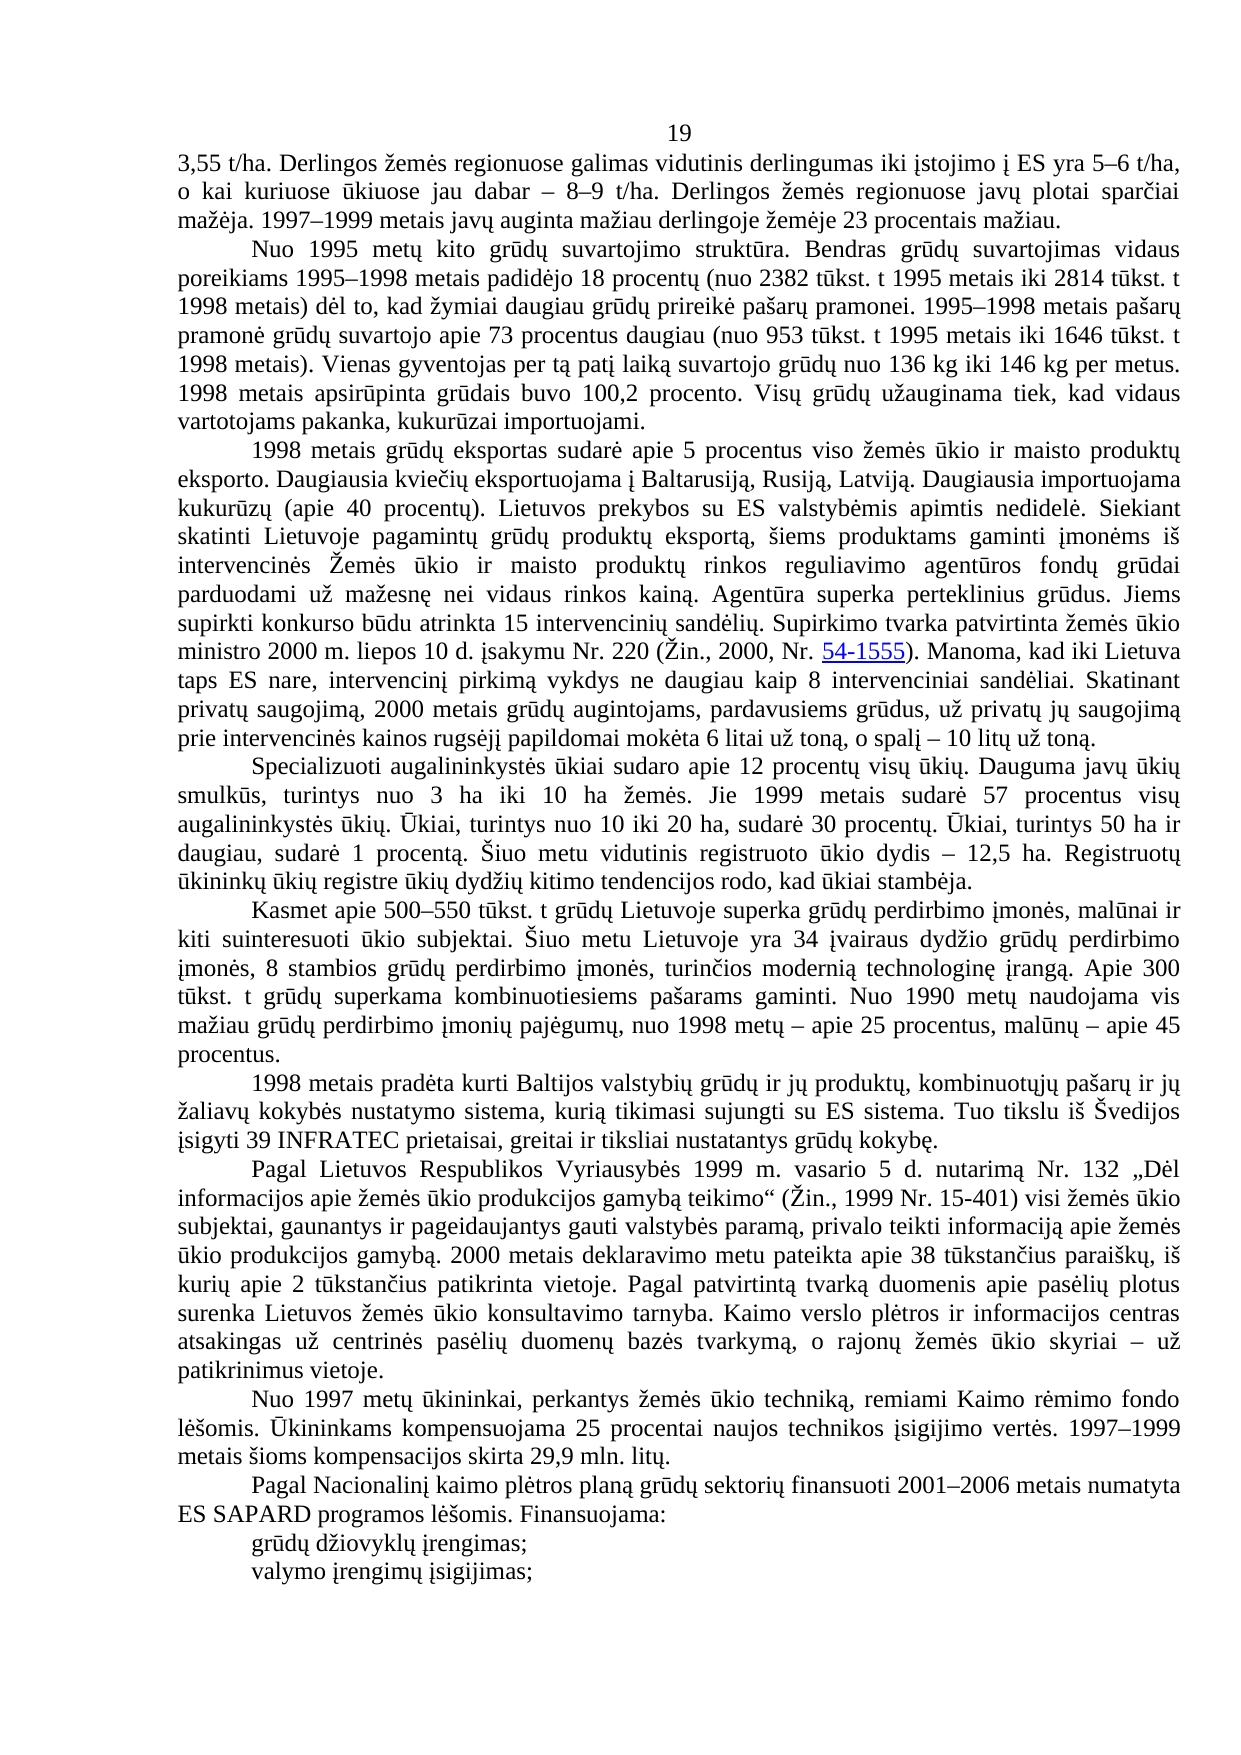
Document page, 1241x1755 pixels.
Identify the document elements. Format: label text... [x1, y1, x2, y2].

text Kasmet apie 500–550 tūkst. t grūdų Lietuvoje superka grūdų perdirbimo įmonės, malūnai ir kiti suinteresuoti ūkio subjektai. Šiuo metu Lietuvoje yra 34 įvairaus dydžio grūdų perdirbimo įmonės, 8 stambios grūdų perdirbimo įmonės, turinčios modernią technologinę įrangą. Apie 300 tūkst. t grūdų superkama kombinuotiesiems pašarams gaminti. Nuo 1990 metų naudojama vis mažiau grūdų perdirbimo įmonių pajėgumų, nuo 1998 metų – apie 25 procentus, malūnų – apie 45 procentus. [177, 895, 1181, 1068]
text grūdų džiovyklų įrengimas; [177, 1528, 1181, 1556]
text Pagal Nacionalinį kaimo plėtros planą grūdų sektorių finansuoti 2001–2006 metais numatyta ES SAPARD programos lėšomis. Finansuojama: [177, 1470, 1181, 1528]
text Nuo 1995 metų kito grūdų suvartojimo struktūra. Bendras grūdų suvartojimas vidaus poreikiams 1995–1998 metais padidėjo 18 procentų (nuo 2382 tūkst. t 1995 metais iki 2814 tūkst. t 1998 metais) dėl to, kad žymiai daugiau grūdų prireikė pašarų pramonei. 1995–1998 metais pašarų pramonė grūdų suvartojo apie 73 procentus daugiau (nuo 953 tūkst. t 1995 metais iki 1646 tūkst. t 1998 metais). Vienas gyventojas per tą patį laiką suvartojo grūdų nuo 136 kg iki 146 kg per metus. 1998 metais apsirūpinta grūdais buvo 100,2 procento. Visų grūdų užauginama tiek, kad vidaus vartotojams pakanka, kukurūzai importuojami. [177, 234, 1181, 435]
text Pagal Lietuvos Respublikos Vyriausybės 1999 m. vasario 5 d. nutarimą Nr. 132 „Dėl informacijos apie žemės ūkio produkcijos gamybą teikimo“ (Žin., 1999 Nr. 15-401) visi žemės ūkio subjektai, gaunantys ir pageidaujantys gauti valstybės paramą, privalo teikti informaciją apie žemės ūkio produkcijos gamybą. 2000 metais deklaravimo metu pateikta apie 38 tūkstančius paraiškų, iš kurių apie 2 tūkstančius patikrinta vietoje. Pagal patvirtintą tvarką duomenis apie pasėlių plotus surenka Lietuvos žemės ūkio konsultavimo tarnyba. Kaimo verslo plėtros ir informacijos centras atsakingas už centrinės pasėlių duomenų bazės tvarkymą, o rajonų žemės ūkio skyriai – už patikrinimus vietoje. [177, 1154, 1181, 1384]
text 3,55 t/ha. Derlingos žemės regionuose galimas vidutinis derlingumas iki įstojimo į ES yra 5–6 t/ha, o kai kuriuose ūkiuose jau dabar – 8–9 t/ha. Derlingos žemės regionuose javų plotai sparčiai mažėja. 1997–1999 metais javų auginta mažiau derlingoje žemėje 23 procentais mažiau. [177, 148, 1181, 234]
text Specializuoti augalininkystės ūkiai sudaro apie 12 procentų visų ūkių. Dauguma javų ūkių smulkūs, turintys nuo 3 ha iki 10 ha žemės. Jie 1999 metais sudarė 57 procentus visų augalininkystės ūkių. Ūkiai, turintys nuo 10 iki 20 ha, sudarė 30 procentų. Ūkiai, turintys 50 ha ir daugiau, sudarė 1 procentą. Šiuo metu vidutinis registruoto ūkio dydis – 12,5 ha. Registruotų ūkininkų ūkių registre ūkių dydžių kitimo tendencijos rodo, kad ūkiai stambėja. [177, 751, 1181, 895]
text valymo įrengimų įsigijimas; [177, 1556, 1181, 1585]
text Nuo 1997 metų ūkininkai, perkantys žemės ūkio techniką, remiami Kaimo rėmimo fondo lėšomis. Ūkininkams kompensuojama 25 procentai naujos technikos įsigijimo vertės. 1997–1999 metais šioms kompensacijos skirta 29,9 mln. litų. [177, 1384, 1181, 1470]
text 1998 metais grūdų eksportas sudarė apie 5 procentus viso žemės ūkio ir maisto produktų eksporto. Daugiausia kviečių eksportuojama į Baltarusiją, Rusiją, Latviją. Daugiausia importuojama kukurūzų (apie 40 procentų). Lietuvos prekybos su ES valstybėmis apimtis nedidelė. Siekiant skatinti Lietuvoje pagamintų grūdų produktų eksportą, šiems produktams gaminti įmonėms iš intervencinės Žemės ūkio ir maisto produktų rinkos reguliavimo agentūros fondų grūdai parduodami už mažesnę nei vidaus rinkos kainą. Agentūra superka perteklinius grūdus. Jiems supirkti konkurso būdu atrinkta 15 intervencinių sandėlių. Supirkimo tvarka patvirtinta žemės ūkio ministro 2000 m. liepos 10 d. įsakymu Nr. 220 (Žin., 2000, Nr. 54-1555). Manoma, kad iki Lietuva taps ES nare, intervencinį pirkimą vykdys ne daugiau kaip 8 intervenciniai sandėliai. Skatinant privatų saugojimą, 2000 metais grūdų augintojams, pardavusiems grūdus, už privatų jų saugojimą prie intervencinės kainos rugsėjį papildomai mokėta 6 litai už toną, o spalį – 10 litų už toną. [177, 435, 1181, 751]
text 1998 metais pradėta kurti Baltijos valstybių grūdų ir jų produktų, kombinuotųjų pašarų ir jų žaliavų kokybės nustatymo sistema, kurią tikimasi sujungti su ES sistema. Tuo tikslu iš Švedijos įsigyti 39 INFRATEC prietaisai, greitai ir tiksliai nustatantys grūdų kokybę. [177, 1068, 1181, 1154]
